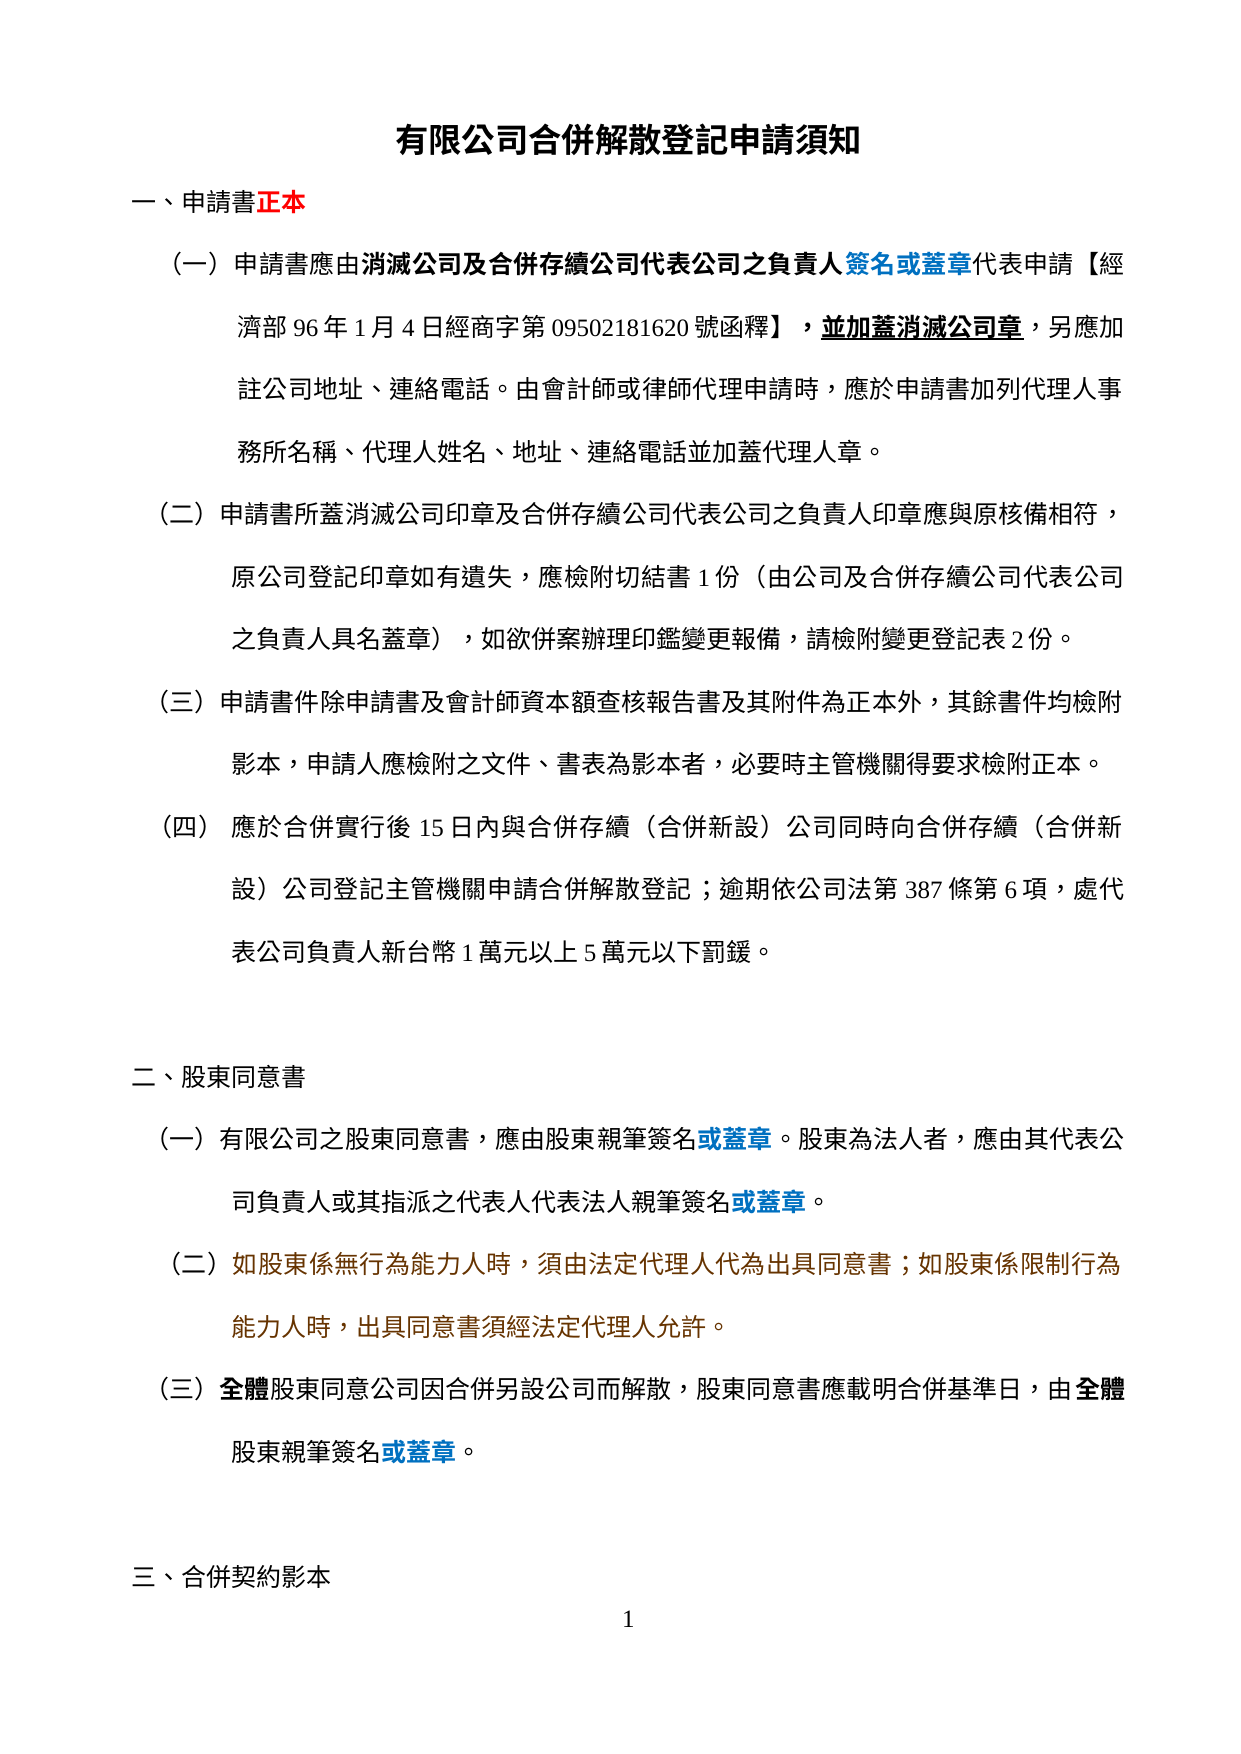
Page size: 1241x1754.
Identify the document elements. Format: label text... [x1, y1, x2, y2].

text （二）如股東係無行為能力人時，須由法定代理人代為出具同意書；如股東係限制行為能力人時，出具同意書須經法定代理人允許。 [156, 1221, 1125, 1346]
text 二、股東同意書 [131, 1034, 1125, 1096]
text （三）申請書件除申請書及會計師資本額查核報告書及其附件為正本外，其餘書件均檢附影本，申請人應檢附之文件、書表為影本者，必要時主管機關得要求檢附正本。 [131, 659, 1125, 784]
text 三、合併契約影本 [131, 1534, 1125, 1596]
subtitle 有限公司合併解散登記申請須知 [131, 96, 1125, 159]
text （二）申請書所蓋消滅公司印章及合併存續公司代表公司之負責人印章應與原核備相符，原公司登記印章如有遺失，應檢附切結書1份（由公司及合併存續公司代表公司之負責人具名蓋章），如欲併案辦理印鑑變更報備，請檢附變更登記表2份。 [131, 471, 1125, 659]
text （一）有限公司之股東同意書，應由股東親筆簽名或蓋章。股東為法人者，應由其代表公司負責人或其指派之代表人代表法人親筆簽名或蓋章。 [131, 1096, 1125, 1221]
text （三）全體股東同意公司因合併另設公司而解散，股東同意書應載明合併基準日，由全體股東親筆簽名或蓋章。 [131, 1346, 1125, 1471]
text 一、申請書正本 [131, 159, 1125, 221]
text （一）申請書應由消滅公司及合併存續公司代表公司之負責人簽名或蓋章代表申請【經濟部96年1月4日經商字第09502181620號函釋】，並加蓋消滅公司章，另應加註公司地址、連絡電話。由會計師或律師代理申請時，應於申請書加列代理人事務所名稱、代理人姓名、地址、連絡電話並加蓋代理人章。 [150, 221, 1125, 471]
text （四） 應於合併實行後15日內與合併存續（合併新設）公司同時向合併存續（合併新設）公司登記主管機關申請合併解散登記；逾期依公司法第387條第6項，處代表公司負責人新台幣1萬元以上5萬元以下罰鍰。 [131, 784, 1125, 971]
